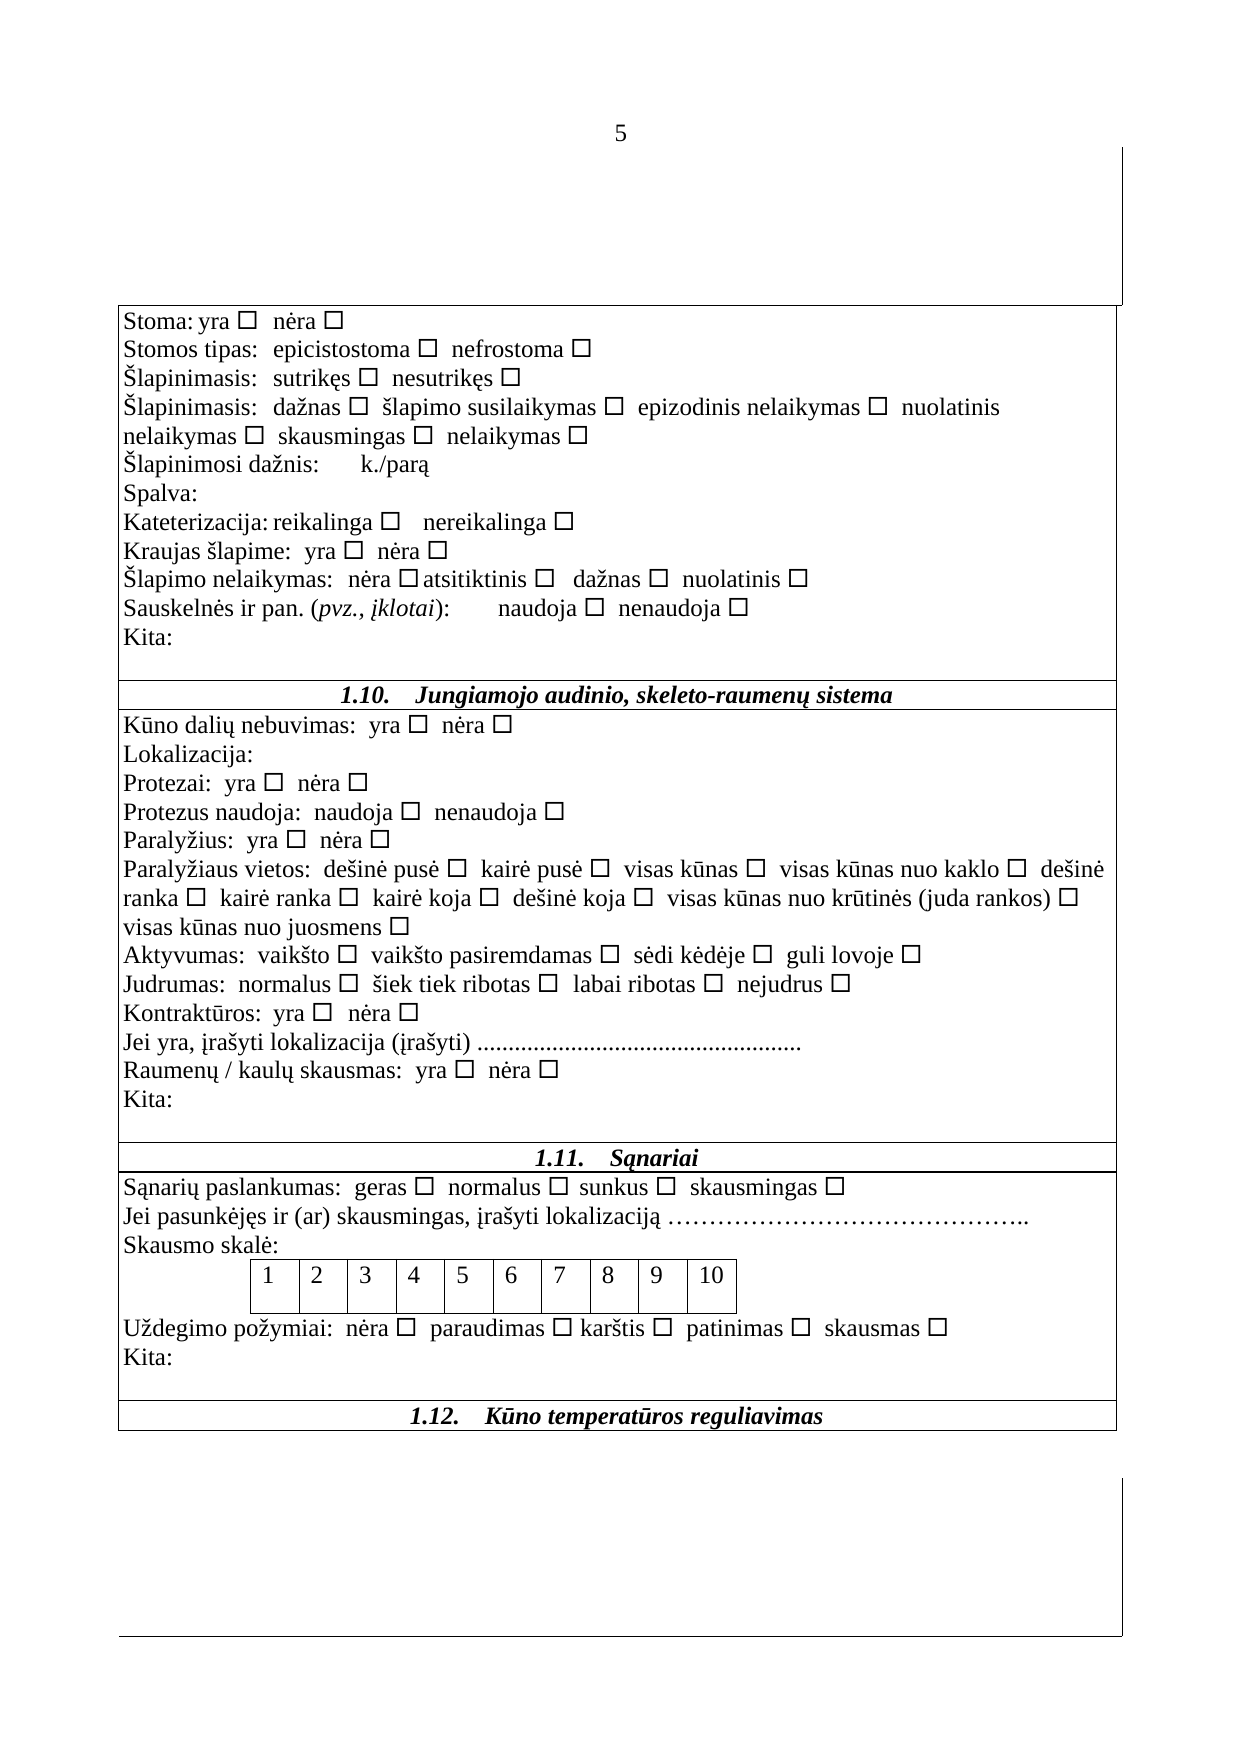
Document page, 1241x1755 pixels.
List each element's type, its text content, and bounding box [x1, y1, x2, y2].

table_cell 1.12. Kūno temperatūros reguliavimas [119, 1401, 1116, 1429]
table_header 5 [445, 1260, 493, 1312]
table_cell Stoma: yra  nėra  Stomos tipas: epicistostoma  nefrostoma  Šlapinimasis: sutrikęs  nesutrikęs  Šlapinimasis: dažnas  šlapimo susilaikymas  epizodinis nelaikymas  nuolatinis nelaikymas  skausmingas  nelaikymas  Šlapinimosi dažnis: k./parą Spalva: Kateterizacija: reikalinga  nereikalinga  Kraujas šlapime: yra  nėra  Šlapimo nelaikymas: nėra  atsitiktinis  dažnas  nuolatinis  Sauskelnės ir pan. (pvz., įklotai): naudoja  nenaudoja  Kita: [119, 306, 1116, 679]
table_header 7 [542, 1260, 590, 1312]
table_header 1 [251, 1260, 299, 1312]
table_header 2 [300, 1260, 347, 1312]
table_cell 1.10. Jungiamojo audinio, skeleto-raumenų sistema [119, 681, 1116, 709]
table_cell Kūno dalių nebuvimas: yra  nėra  Lokalizacija: Protezai: yra  nėra  Protezus naudoja: naudoja  nenaudoja  Paralyžius: yra  nėra  Paralyžiaus vietos: dešinė pusė  kairė pusė  visas kūnas  visas kūnas nuo kaklo  dešinė ranka  kairė ranka  kairė koja  dešinė koja  visas kūnas nuo krūtinės (juda rankos)  visas kūnas nuo juosmens  Aktyvumas: vaikšto  vaikšto pasiremdamas  sėdi kėdėje  guli lovoje  Judrumas: normalus  šiek tiek ribotas  labai ribotas  nejudrus  Kontraktūros: yra  nėra  Jei yra, įrašyti lokalizacija (įrašyti) .................................................... Raumenų / kaulų skausmas: yra  nėra  Kita: [119, 710, 1116, 1142]
table_header 10 [688, 1260, 736, 1312]
table_header 4 [397, 1260, 444, 1312]
table_header 8 [591, 1260, 638, 1312]
table_header 9 [639, 1260, 687, 1312]
table_header 6 [494, 1260, 541, 1312]
table_cell Sąnarių paslankumas: geras  normalus  sunkus  skausmingas  Jei pasunkėjęs ir (ar) skausmingas, įrašyti lokalizaciją …………………………………….. Skausmo skalė: Uždegimo požymiai: nėra  paraudimas  karštis  patinimas  skausmas  Kita: [119, 1173, 1116, 1400]
table_cell 1.11. Sąnariai [119, 1143, 1116, 1171]
table_header 3 [348, 1260, 396, 1312]
